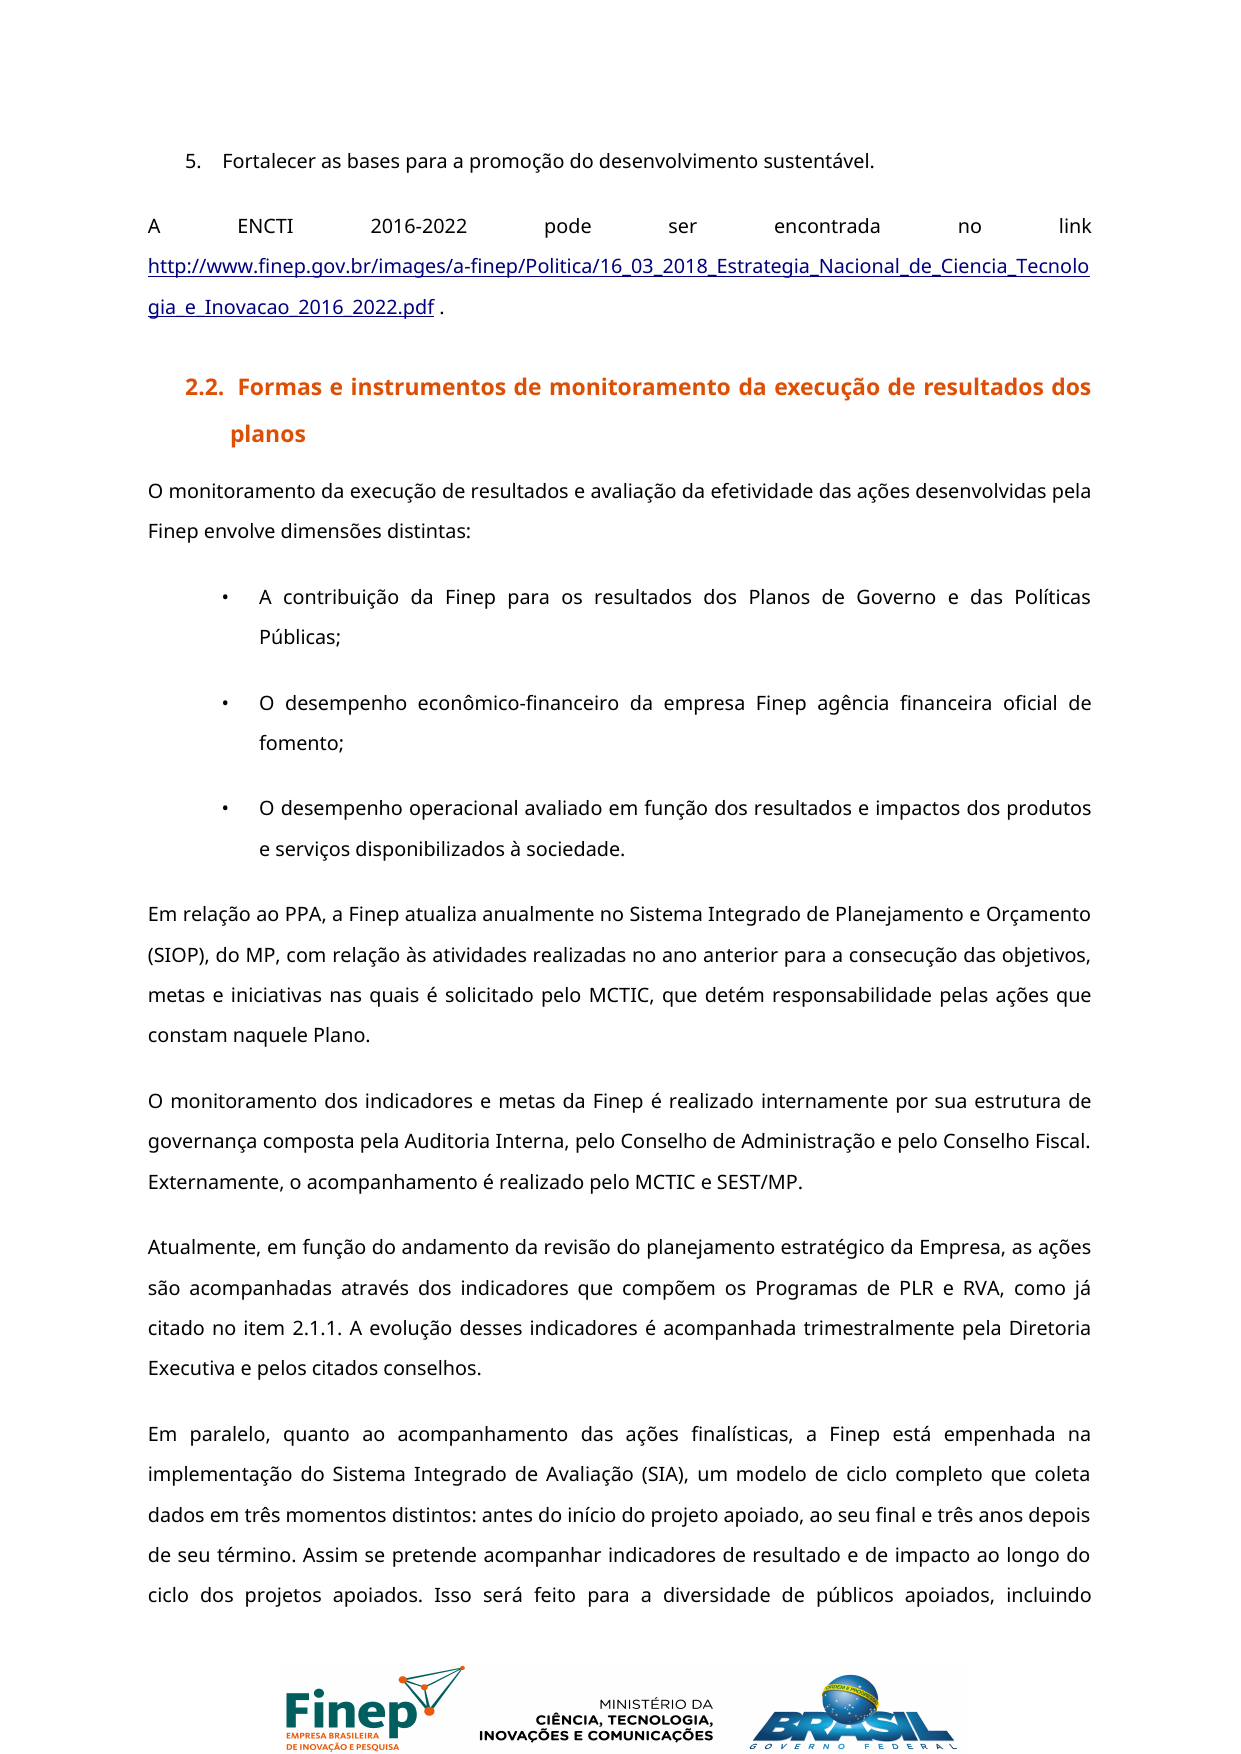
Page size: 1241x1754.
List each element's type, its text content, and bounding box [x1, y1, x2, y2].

text Em paralelo, quanto ao acompanhamento das ações finalísticas, a Finep está empenhada na implementação do Sistema Integrado de Avaliação (SIA), um modelo de ciclo completo que coleta dados em três momentos distintos: antes do início do projeto apoiado, ao seu final e três anos depois de seu término. Assim se pretende acompanhar indicadores de resultado e de impacto ao longo do ciclo dos projetos apoiados. Isso será feito para a diversidade de públicos apoiados, incluindo [148, 1420, 1092, 1609]
text Em relação ao PPA, a Finep atualiza anualmente no Sistema Integrado de Planejamento e Orçamento (SIOP), do MP, com relação às atividades realizadas no ano anterior para a consecução das objetivos, metas e iniciativas nas quais é solicitado pelo MCTIC, que detém responsabilidade pelas ações que constam naquele Plano. [148, 901, 1092, 1049]
list Fortalecer as bases para a promoção do desenvolvimento sustentável. [185, 148, 1092, 175]
text O monitoramento da execução de resultados e avaliação da efetividade das ações desenvolvidas pela Finep envolve dimensões distintas: [148, 477, 1092, 544]
text A ENCTI 2016-2022 pode ser encontrada no link http://www.finep.gov.br/images/a-finep/Politica/16_03_2018_Estrategia_Nacional_de_Ciencia_Tecnologia_e_Inovacao_2016_2022.pdf . [148, 212, 1092, 320]
list O desempenho econômico-financeiro da empresa Finep agência financeira oficial de fomento; [221, 689, 1092, 756]
text O monitoramento dos indicadores e metas da Finep é realizado internamente por sua estrutura de governança composta pela Auditoria Interna, pelo Conselho de Administração e pelo Conselho Fiscal. Externamente, o acompanhamento é realizado pelo MCTIC e SEST/MP. [148, 1087, 1092, 1195]
list A contribuição da Finep para os resultados dos Planos de Governo e das Políticas Públicas; [221, 583, 1092, 650]
text Atualmente, em função do andamento da revisão do planejamento estratégico da Empresa, as ações são acompanhadas através dos indicadores que compõem os Programas de PLR e RVA, como já citado no item 2.1.1. A evolução desses indicadores é acompanhada trimestralmente pela Diretoria Executiva e pelos citados conselhos. [148, 1233, 1092, 1382]
list Formas e instrumentos de monitoramento da execução de resultados dos planos [185, 371, 1092, 449]
list O desempenho operacional avaliado em função dos resultados e impactos dos produtos e serviços disponibilizados à sociedade. [221, 795, 1092, 862]
